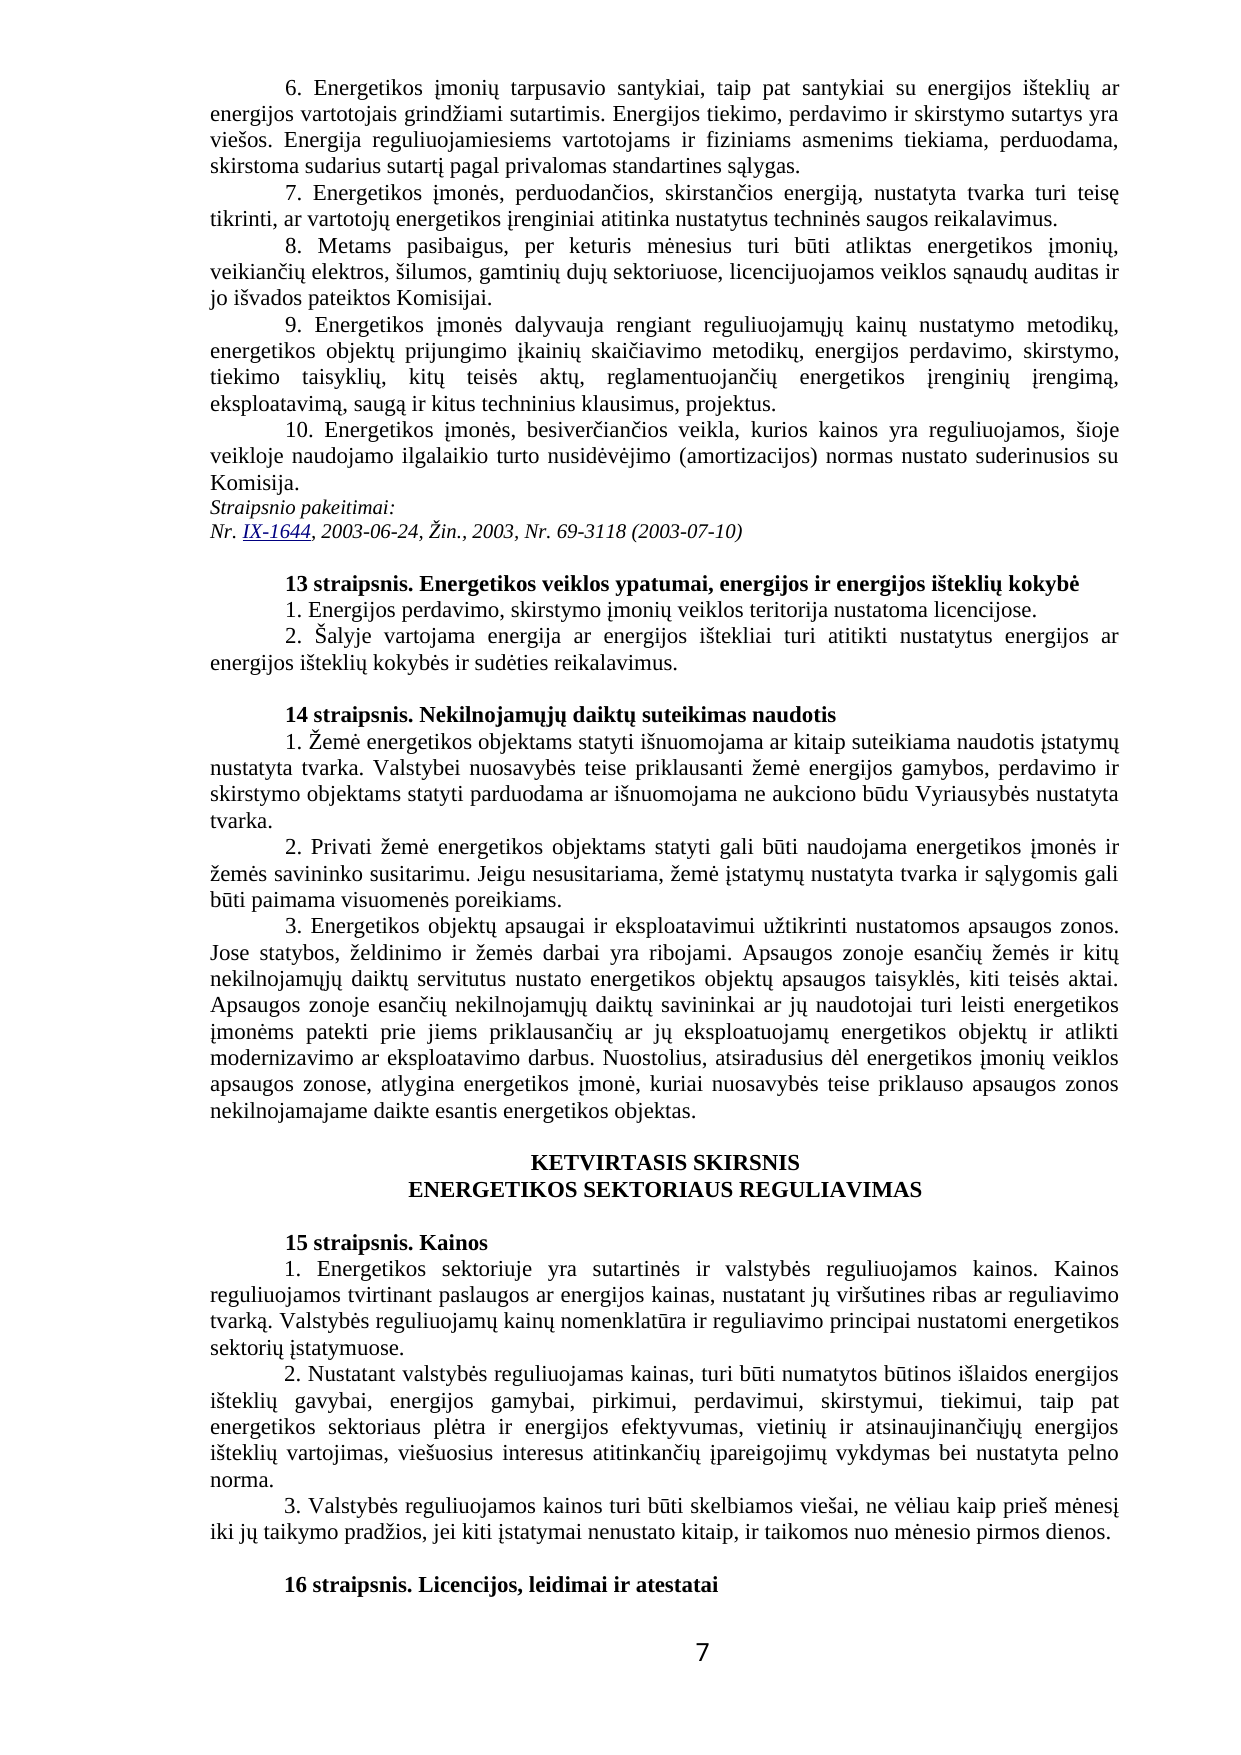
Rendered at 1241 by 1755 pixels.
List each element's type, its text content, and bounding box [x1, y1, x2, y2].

text 7. Energetikos įmonės, perduodančios, skirstančios energiją, nustatyta tvarka turi teisę tikrinti, ar vartotojų energetikos įrenginiai atitinka nustatytus techninės saugos reikalavimus. [210, 179, 1120, 232]
text 2. Privati žemė energetikos objektams statyti gali būti naudojama energetikos įmonės ir žemės savininko susitarimu. Jeigu nesusitariama, žemė įstatymų nustatyta tvarka ir sąlygomis gali būti paimama visuomenės poreikiams. [210, 833, 1120, 912]
text 9. Energetikos įmonės dalyvauja rengiant reguliuojamųjų kainų nustatymo metodikų, energetikos objektų prijungimo įkainių skaičiavimo metodikų, energijos perdavimo, skirstymo, tiekimo taisyklių, kitų teisės aktų, reglamentuojančių energetikos įrenginių įrengimą, eksploatavimą, saugą ir kitus techninius klausimus, projektus. [210, 311, 1120, 416]
text 6. Energetikos įmonių tarpusavio santykiai, taip pat santykiai su energijos išteklių ar energijos vartotojais grindžiami sutartimis. Energijos tiekimo, perdavimo ir skirstymo sutartys yra viešos. Energija reguliuojamiesiems vartotojams ir fiziniams asmenims tiekiama, perduodama, skirstoma sudarius sutartį pagal privalomas standartines sąlygas. [210, 73, 1120, 179]
text 3. Valstybės reguliuojamos kainos turi būti skelbiamos viešai, ne vėliau kaip prieš mėnesį iki jų taikymo pradžios, jei kiti įstatymai nenustato kitaip, ir taikomos nuo mėnesio pirmos dienos. [210, 1492, 1120, 1545]
text 10. Energetikos įmonės, besiverčiančios veikla, kurios kainos yra reguliuojamos, šioje veikloje naudojamo ilgalaikio turto nusidėvėjimo (amortizacijos) normas nustato suderinusios su Komisija. [210, 416, 1120, 495]
text 1. Energijos perdavimo, skirstymo įmonių veiklos teritorija nustatoma licencijose. [210, 596, 1120, 622]
text 1. Žemė energetikos objektams statyti išnuomojama ar kitaip suteikiama naudotis įstatymų nustatyta tvarka. Valstybei nuosavybės teise priklausanti žemė energijos gamybos, perdavimo ir skirstymo objektams statyti parduodama ar išnuomojama ne aukciono būdu Vyriausybės nustatyta tvarka. [210, 728, 1120, 833]
text 1. Energetikos sektoriuje yra sutartinės ir valstybės reguliuojamos kainos. Kainos reguliuojamos tvirtinant paslaugos ar energijos kainas, nustatant jų viršutines ribas ar reguliavimo tvarką. Valstybės reguliuojamų kainų nomenklatūra ir reguliavimo principai nustatomi energetikos sektorių įstatymuose. [210, 1255, 1120, 1360]
text 13 straipsnis. Energetikos veiklos ypatumai, energijos ir energijos išteklių kokybė [285, 570, 1120, 596]
text 14 straipsnis. Nekilnojamųjų daiktų suteikimas naudotis [210, 701, 1120, 728]
text 8. Metams pasibaigus, per keturis mėnesius turi būti atliktas energetikos įmonių, veikiančių elektros, šilumos, gamtinių dujų sektoriuose, licencijuojamos veiklos sąnaudų auditas ir jo išvados pateiktos Komisijai. [210, 232, 1120, 311]
text Nr. IX-1644, 2003-06-24, Žin., 2003, Nr. 69-3118 (2003-07-10) [210, 519, 1120, 543]
text 2. Šalyje vartojama energija ar energijos ištekliai turi atitikti nustatytus energijos ar energijos išteklių kokybės ir sudėties reikalavimus. [210, 622, 1120, 675]
text 3. Energetikos objektų apsaugai ir eksploatavimui užtikrinti nustatomos apsaugos zonos. Jose statybos, želdinimo ir žemės darbai yra ribojami. Apsaugos zonoje esančių žemės ir kitų nekilnojamųjų daiktų servitutus nustato energetikos objektų apsaugos taisyklės, kiti teisės aktai. Apsaugos zonoje esančių nekilnojamųjų daiktų savininkai ar jų naudotojai turi leisti energetikos įmonėms patekti prie jiems priklausančių ar jų eksploatuojamų energetikos objektų ir atlikti modernizavimo ar eksploatavimo darbus. Nuostolius, atsiradusius dėl energetikos įmonių veiklos apsaugos zonose, atlygina energetikos įmonė, kuriai nuosavybės teise priklauso apsaugos zonos nekilnojamajame daikte esantis energetikos objektas. [210, 912, 1120, 1123]
text 16 straipsnis. Licencijos, leidimai ir atestatai [210, 1571, 1120, 1597]
text 2. Nustatant valstybės reguliuojamas kainas, turi būti numatytos būtinos išlaidos energijos išteklių gavybai, energijos gamybai, pirkimui, perdavimui, skirstymui, tiekimui, taip pat energetikos sektoriaus plėtra ir energijos efektyvumas, vietinių ir atsinaujinančiųjų energijos išteklių vartojimas, viešuosius interesus atitinkančių įpareigojimų vykdymas bei nustatyta pelno norma. [210, 1360, 1120, 1492]
subtitle ENERGETIKOS SEKTORIAUS REGULIAVIMAS [210, 1176, 1120, 1202]
text Straipsnio pakeitimai: [210, 495, 1120, 519]
text 15 straipsnis. Kainos [210, 1228, 1120, 1255]
subtitle KETVIRTASIS SKIRSNIS [210, 1149, 1120, 1176]
